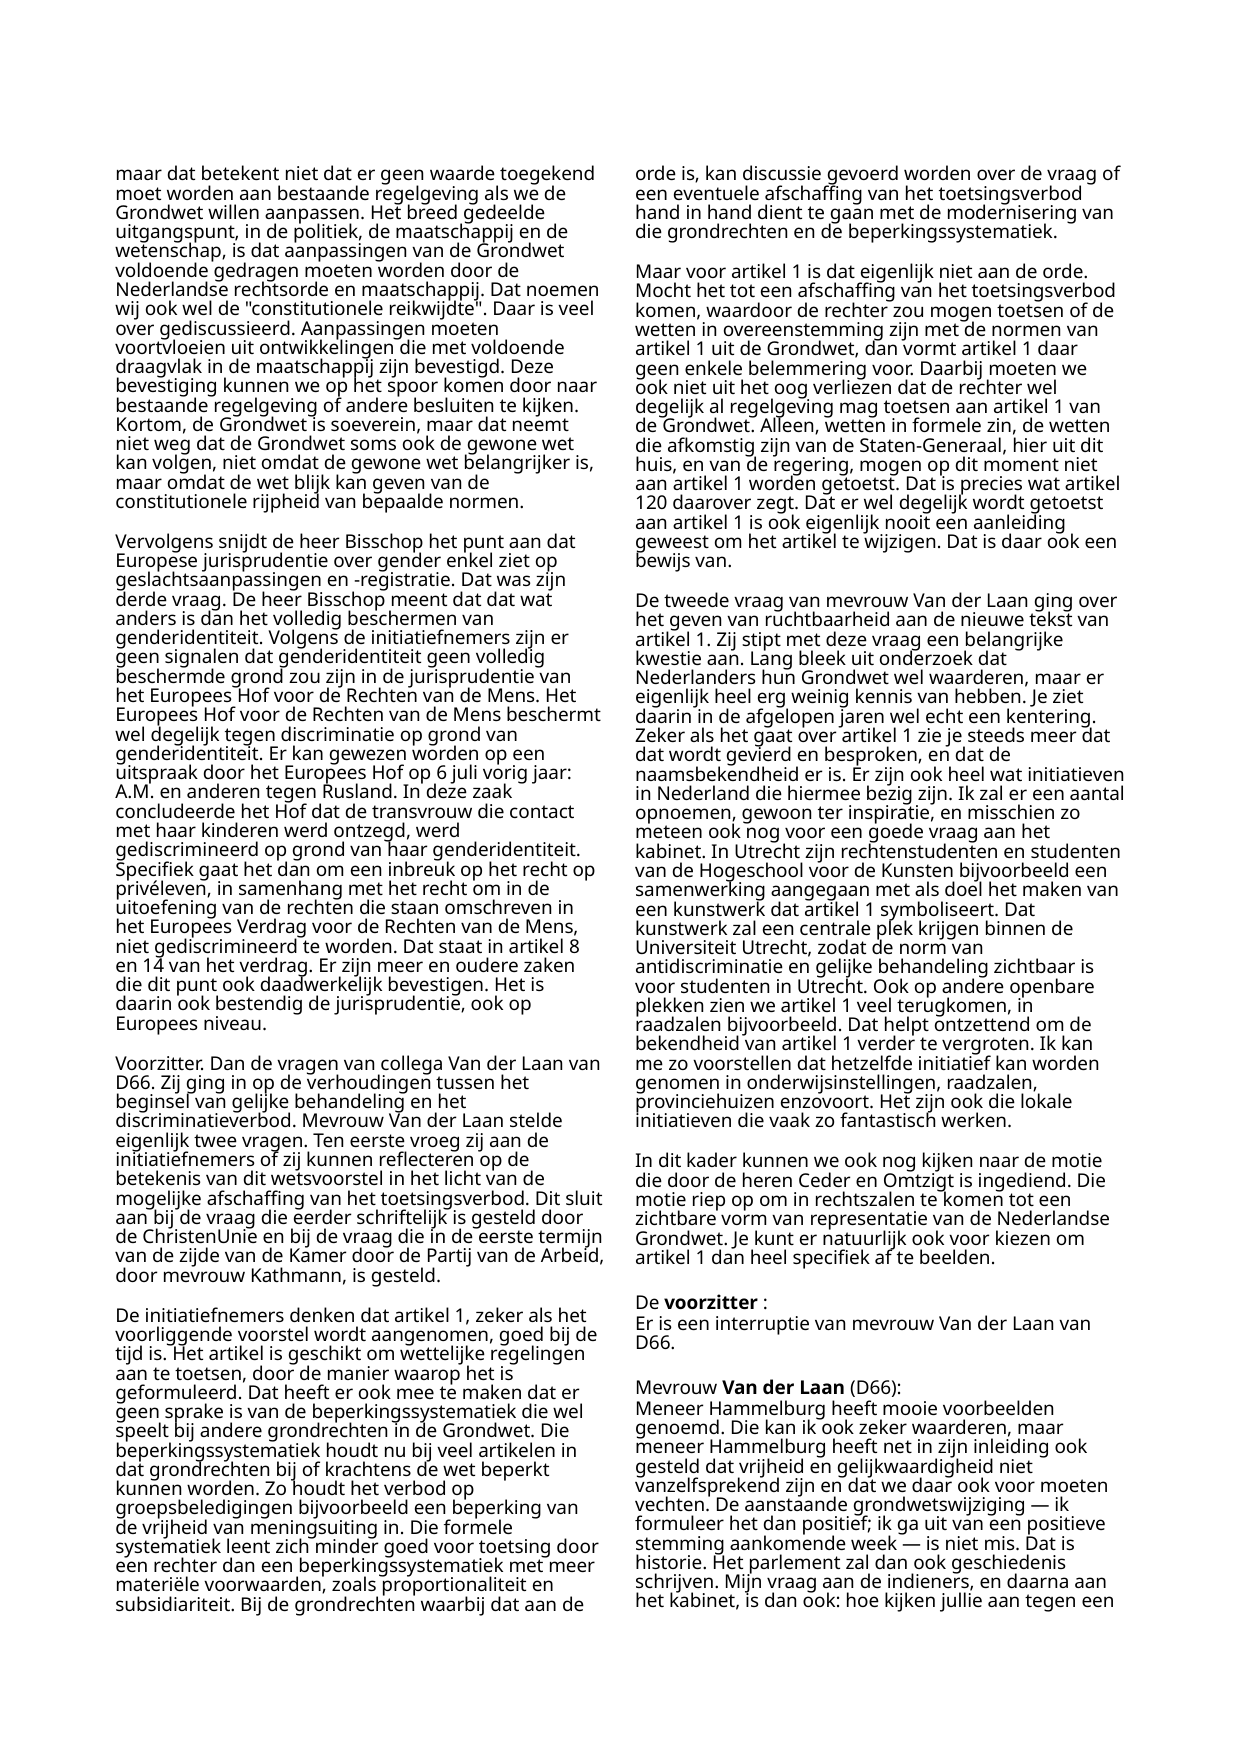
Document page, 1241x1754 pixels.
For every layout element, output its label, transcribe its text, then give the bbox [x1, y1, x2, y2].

text Meneer Hammelburg heeft mooie voorbeelden genoemd. Die kan ik ook zeker waarderen, maar meneer Hammelburg heeft net in zijn inleiding ook gesteld dat vrijheid en gelijkwaardigheid niet vanzelfsprekend zijn en dat we daar ook voor moeten vechten. De aanstaande grondwetswijziging — ik formuleer het dan positief; ik ga uit van een positieve stemming aankomende week — is niet mis. Dat is historie. Het parlement zal dan ook geschiedenis schrijven. Mijn vraag aan de indieners, en daarna aan het kabinet, is dan ook: hoe kijken jullie aan tegen een [635, 1400, 1125, 1612]
text De tweede vraag van mevrouw Van der Laan ging over het geven van ruchtbaarheid aan de nieuwe tekst van artikel 1. Zij stipt met deze vraag een belangrijke kwestie aan. Lang bleek uit onderzoek dat Nederlanders hun Grondwet wel waarderen, maar er eigenlijk heel erg weinig kennis van hebben. Je ziet daarin in de afgelopen jaren wel echt een kentering. Zeker als het gaat over artikel 1 zie je steeds meer dat dat wordt gevierd en besproken, en dat de naamsbekendheid er is. Er zijn ook heel wat initiatieven in Nederland die hiermee bezig zijn. Ik zal er een aantal opnoemen, gewoon ter inspiratie, en misschien zo meteen ook nog voor een goede vraag aan het kabinet. In Utrecht zijn rechtenstudenten en studenten van de Hogeschool voor de Kunsten bijvoorbeeld een samenwerking aangegaan met als doel het maken van een kunstwerk dat artikel 1 symboliseert. Dat kunstwerk zal een centrale plek krijgen binnen de Universiteit Utrecht, zodat de norm van antidiscriminatie en gelijke behandeling zichtbaar is voor studenten in Utrecht. Ook op andere openbare plekken zien we artikel 1 veel terugkomen, in raadzalen bijvoorbeeld. Dat helpt ontzettend om de bekendheid van artikel 1 verder te vergroten. Ik kan me zo voorstellen dat hetzelfde initiatief kan worden genomen in onderwijsinstellingen, raadzalen, provinciehuizen enzovoort. Het zijn ook die lokale initiatieven die vaak zo fantastisch werken. [635, 592, 1125, 1132]
text De voorzitter : [635, 1289, 1125, 1315]
text De initiatiefnemers denken dat artikel 1, zeker als het voorliggende voorstel wordt aangenomen, goed bij de tijd is. Het artikel is geschikt om wettelijke regelingen aan te toetsen, door de manier waarop het is geformuleerd. Dat heeft er ook mee te maken dat er geen sprake is van de beperkingssystematiek die wel speelt bij andere grondrechten in de Grondwet. Die beperkingssystematiek houdt nu bij veel artikelen in dat grondrechten bij of krachtens de wet beperkt kunnen worden. Zo houdt het verbod op groepsbeledigingen bijvoorbeeld een beperking van de vrijheid van meningsuiting in. Die formele systematiek leent zich minder goed voor toetsing door een rechter dan een beperkingssystematiek met meer materiële voorwaarden, zoals proportionaliteit en subsidiariteit. Bij de grondrechten waarbij dat aan de [115, 1307, 605, 1615]
text Er is een interruptie van mevrouw Van der Laan van D66. [635, 1315, 1125, 1353]
text orde is, kan discussie gevoerd worden over de vraag of een eventuele afschaffing van het toetsingsverbod hand in hand dient te gaan met de modernisering van die grondrechten en de beperkingssystematiek. [635, 165, 1125, 242]
text maar dat betekent niet dat er geen waarde toegekend moet worden aan bestaande regelgeving als we de Grondwet willen aanpassen. Het breed gedeelde uitgangspunt, in de politiek, de maatschappij en de wetenschap, is dat aanpassingen van de Grondwet voldoende gedragen moeten worden door de Nederlandse rechtsorde en maatschappij. Dat noemen wij ook wel de "constitutionele reikwijdte". Daar is veel over gediscussieerd. Aanpassingen moeten voortvloeien uit ontwikkelingen die met voldoende draagvlak in de maatschappij zijn bevestigd. Deze bevestiging kunnen we op het spoor komen door naar bestaande regelgeving of andere besluiten te kijken. Kortom, de Grondwet is soeverein, maar dat neemt niet weg dat de Grondwet soms ook de gewone wet kan volgen, niet omdat de gewone wet belangrijker is, maar omdat de wet blijk kan geven van de constitutionele rijpheid van bepaalde normen. [115, 165, 605, 512]
text Mevrouw Van der Laan (D66): [635, 1374, 1125, 1400]
text In dit kader kunnen we ook nog kijken naar de motie die door de heren Ceder en Omtzigt is ingediend. Die motie riep op om in rechtszalen te komen tot een zichtbare vorm van representatie van de Nederlandse Grondwet. Je kunt er natuurlijk ook voor kiezen om artikel 1 dan heel specifiek af te beelden. [635, 1152, 1125, 1268]
text Vervolgens snijdt de heer Bisschop het punt aan dat Europese jurisprudentie over gender enkel ziet op geslachtsaanpassingen en -registratie. Dat was zijn derde vraag. De heer Bisschop meent dat dat wat anders is dan het volledig beschermen van genderidentiteit. Volgens de initiatiefnemers zijn er geen signalen dat genderidentiteit geen volledig beschermde grond zou zijn in de jurisprudentie van het Europees Hof voor de Rechten van de Mens. Het Europees Hof voor de Rechten van de Mens beschermt wel degelijk tegen discriminatie op grond van genderidentiteit. Er kan gewezen worden op een uitspraak door het Europees Hof op 6 juli vorig jaar: A.M. en anderen tegen Rusland. In deze zaak concludeerde het Hof dat de transvrouw die contact met haar kinderen werd ontzegd, werd gediscrimineerd op grond van haar genderidentiteit. Specifiek gaat het dan om een inbreuk op het recht op privéleven, in samenhang met het recht om in de uitoefening van de rechten die staan omschreven in het Europees Verdrag voor de Rechten van de Mens, niet gediscrimineerd te worden. Dat staat in artikel 8 en 14 van het verdrag. Er zijn meer en oudere zaken die dit punt ook daadwerkelijk bevestigen. Het is daarin ook bestendig de jurisprudentie, ook op Europees niveau. [115, 533, 605, 1034]
text Maar voor artikel 1 is dat eigenlijk niet aan de orde. Mocht het tot een afschaffing van het toetsingsverbod komen, waardoor de rechter zou mogen toetsen of de wetten in overeenstemming zijn met de normen van artikel 1 uit de Grondwet, dan vormt artikel 1 daar geen enkele belemmering voor. Daarbij moeten we ook niet uit het oog verliezen dat de rechter wel degelijk al regelgeving mag toetsen aan artikel 1 van de Grondwet. Alleen, wetten in formele zin, de wetten die afkomstig zijn van de Staten-Generaal, hier uit dit huis, en van de regering, mogen op dit moment niet aan artikel 1 worden getoetst. Dat is precies wat artikel 120 daarover zegt. Dat er wel degelijk wordt getoetst aan artikel 1 is ook eigenlijk nooit een aanleiding geweest om het artikel te wijzigen. Dat is daar ook een bewijs van. [635, 263, 1125, 571]
text Voorzitter. Dan de vragen van collega Van der Laan van D66. Zij ging in op de verhoudingen tussen het beginsel van gelijke behandeling en het discriminatieverbod. Mevrouw Van der Laan stelde eigenlijk twee vragen. Ten eerste vroeg zij aan de initiatiefnemers of zij kunnen reflecteren op de betekenis van dit wetsvoorstel in het licht van de mogelijke afschaffing van het toetsingsverbod. Dit sluit aan bij de vraag die eerder schriftelijk is gesteld door de ChristenUnie en bij de vraag die in de eerste termijn van de zijde van de Kamer door de Partij van de Arbeid, door mevrouw Kathmann, is gesteld. [115, 1055, 605, 1286]
